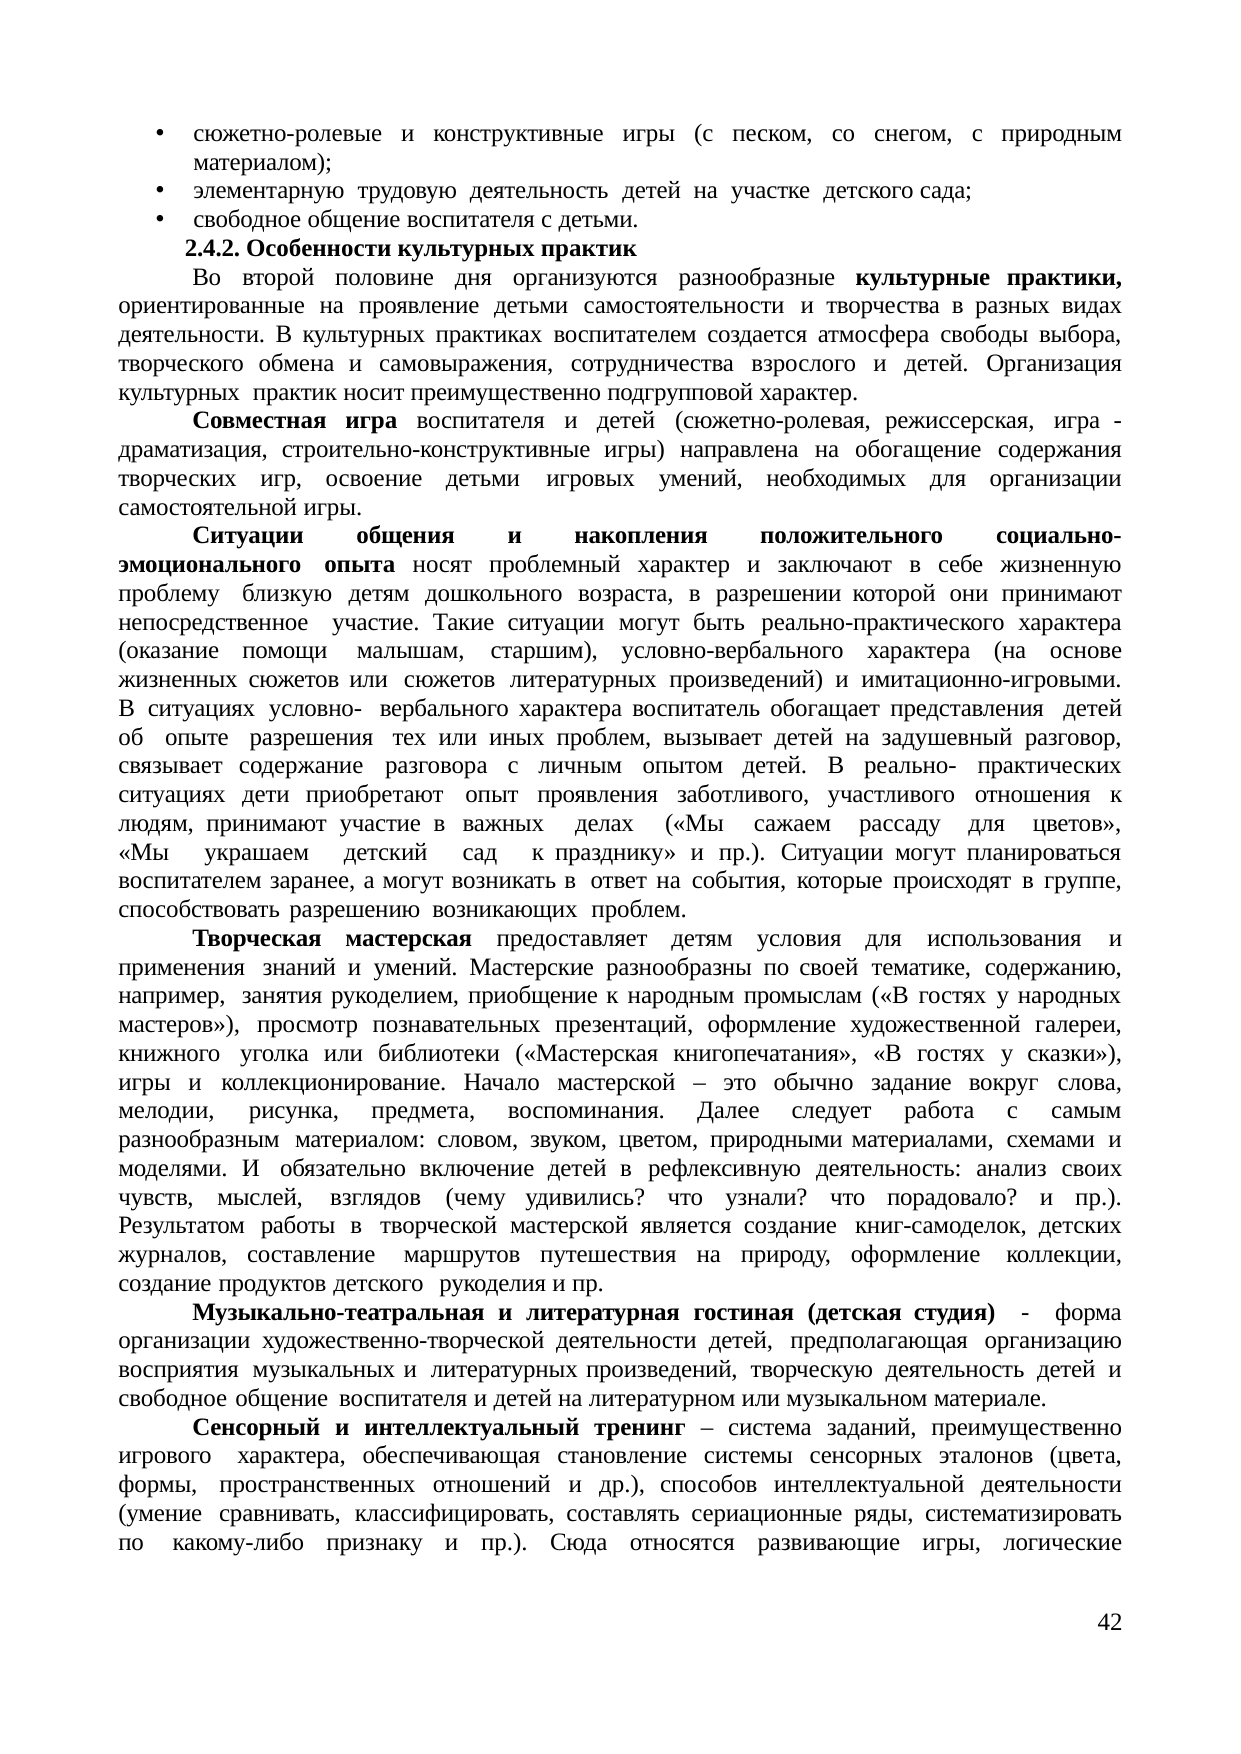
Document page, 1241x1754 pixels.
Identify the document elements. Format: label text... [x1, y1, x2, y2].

text Совместная игра воспитателя и детей (сюжетно-ролевая, режиссерская, игра - драматизация, строительно-конструктивные игры) направлена на обогащение содержания творческих игр, освоение детьми игровых умений, необходимых для организации самостоятельной игры. [118, 406, 1122, 521]
text Ситуации общения и накопления положительного социально- эмоционального опыта носят проблемный характер и заключают в себе жизненную проблему близкую детям дошкольного возраста, в разрешении которой они принимают непосредственное участие. Такие ситуации могут быть реально-практического характера (оказание помощи малышам, старшим), условно-вербального характера (на основе жизненных сюжетов или сюжетов литературных произведений) и имитационно-игровыми. В ситуациях условно- вербального характера воспитатель обогащает представления детей об опыте разрешения тех или иных проблем, вызывает детей на задушевный разговор, связывает содержание разговора с личным опытом детей. В реально- практических ситуациях дети приобретают опыт проявления заботливого, участливого отношения к людям, принимают участие в важных делах («Мы сажаем рассаду для цветов», «Мы украшаем детский сад к празднику» и пр.). Ситуации могут планироваться воспитателем заранее, а могут возникать в ответ на события, которые происходят в группе, способствовать разрешению возникающих проблем. [118, 521, 1122, 923]
list элементарную трудовую деятельность детей на участке детского сада; [156, 176, 1122, 204]
text Музыкально-театральная и литературная гостиная (детская студия) - форма организации художественно-творческой деятельности детей, предполагающая организацию восприятия музыкальных и литературных произведений, творческую деятельность детей и свободное общение воспитателя и детей на литературном или музыкальном материале. [118, 1297, 1122, 1412]
text Творческая мастерская предоставляет детям условия для использования и применения знаний и умений. Мастерские разнообразны по своей тематике, содержанию, например, занятия рукоделием, приобщение к народным промыслам («В гостях у народных мастеров»), просмотр познавательных презентаций, оформление художественной галереи, книжного уголка или библиотеки («Мастерская книгопечатания», «В гостях у сказки»), игры и коллекционирование. Начало мастерской – это обычно задание вокруг слова, мелодии, рисунка, предмета, воспоминания. Далее следует работа с самым разнообразным материалом: словом, звуком, цветом, природными материалами, схемами и моделями. И обязательно включение детей в рефлексивную деятельность: анализ своих чувств, мыслей, взглядов (чему удивились? что узнали? что порадовало? и пр.). Результатом работы в творческой мастерской является создание книг-самоделок, детских журналов, составление маршрутов путешествия на природу, оформление коллекции, создание продуктов детского рукоделия и пр. [118, 923, 1122, 1297]
list 2.4.2. Особенности культурных практик [118, 233, 1122, 262]
text Сенсорный и интеллектуальный тренинг – система заданий, преимущественно игрового характера, обеспечивающая становление системы сенсорных эталонов (цвета, формы, пространственных отношений и др.), способов интеллектуальной деятельности (умение сравнивать, классифицировать, составлять сериационные ряды, систематизировать по какому-либо признаку и пр.). Сюда относятся развивающие игры, логические [118, 1412, 1122, 1556]
text Во второй половине дня организуются разнообразные культурные практики, ориентированные на проявление детьми самостоятельности и творчества в разных видах деятельности. В культурных практиках воспитателем создается атмосфера свободы выбора, творческого обмена и самовыражения, сотрудничества взрослого и детей. Организация культурных практик носит преимущественно подгрупповой характер. [118, 262, 1122, 406]
list сюжетно-ролевые и конструктивные игры (с песком, со снегом, с природным материалом); [156, 118, 1122, 176]
list свободное общение воспитателя с детьми. [156, 204, 1122, 233]
